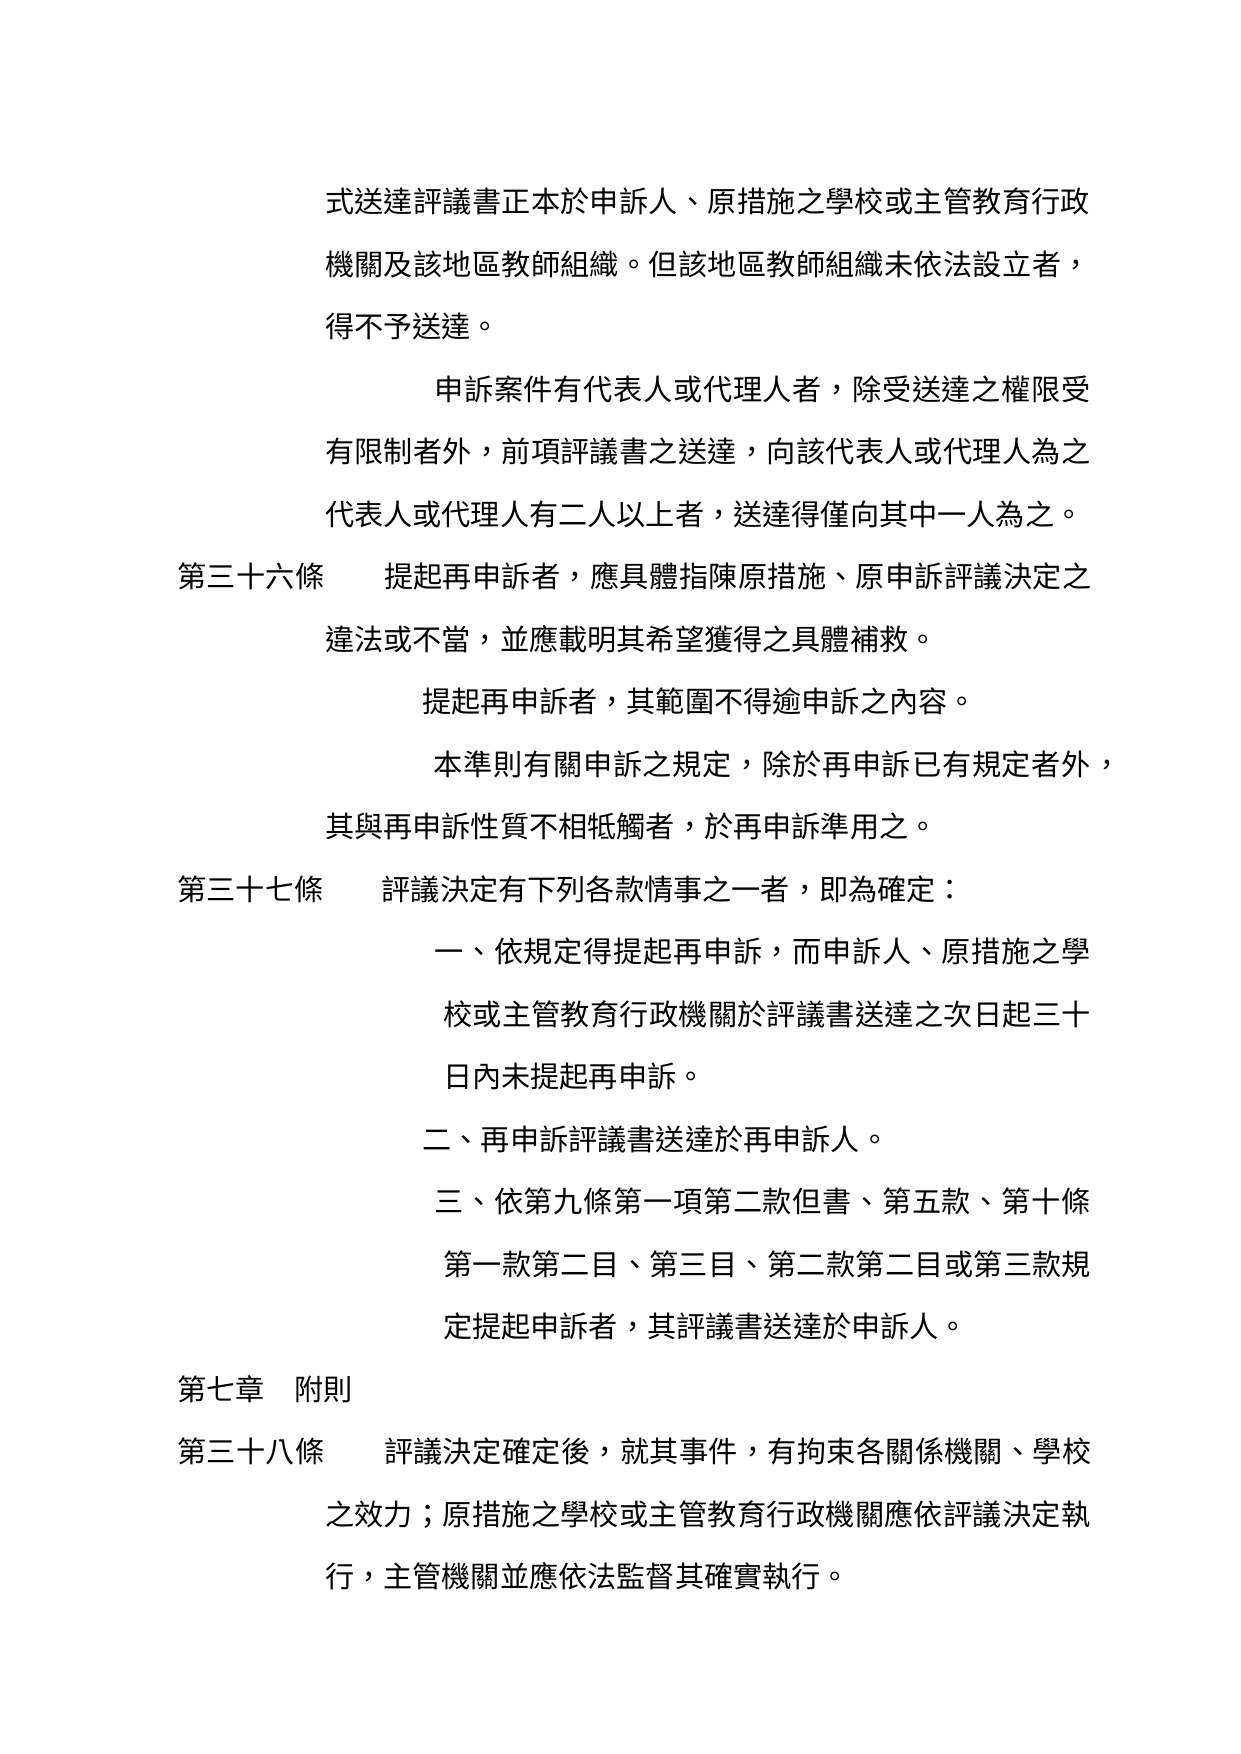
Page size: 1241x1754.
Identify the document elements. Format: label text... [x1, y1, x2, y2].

text 一、依規定得提起再申訴，而申訴人、原措施之學校或主管教育行政機關於評議書送達之次日起三十日內未提起再申訴。 [177, 908, 1092, 1096]
text 三、依第九條第一項第二款但書、第五款、第十條第一款第二目、第三目、第二款第二目或第三款規定提起申訴者，其評議書送達於申訴人。 [177, 1158, 1092, 1346]
text 第三十七條 評議決定有下列各款情事之一者，即為確定： [177, 846, 1092, 908]
text 第三十八條 評議決定確定後，就其事件，有拘束各關係機關、學校之效力；原措施之學校或主管教育行政機關應依評議決定執行，主管機關並應依法監督其確實執行。 [177, 1408, 1092, 1596]
text 第三十六條 提起再申訴者，應具體指陳原措施、原申訴評議決定之違法或不當，並應載明其希望獲得之具體補救。 [177, 533, 1092, 658]
text 本準則有關申訴之規定，除於再申訴已有規定者外，其與再申訴性質不相牴觸者，於再申訴準用之。 [177, 721, 1092, 846]
text 二、再申訴評議書送達於再申訴人。 [177, 1096, 1092, 1158]
text 提起再申訴者，其範圍不得逾申訴之內容。 [177, 658, 1092, 721]
text 式送達評議書正本於申訴人、原措施之學校或主管教育行政機關及該地區教師組織。但該地區教師組織未依法設立者，得不予送達。 [177, 158, 1092, 346]
text 第七章 附則 [177, 1346, 1092, 1408]
text 申訴案件有代表人或代理人者，除受送達之權限受有限制者外，前項評議書之送達，向該代表人或代理人為之；代表人或代理人有二人以上者，送達得僅向其中一人為之。 [177, 346, 1092, 533]
